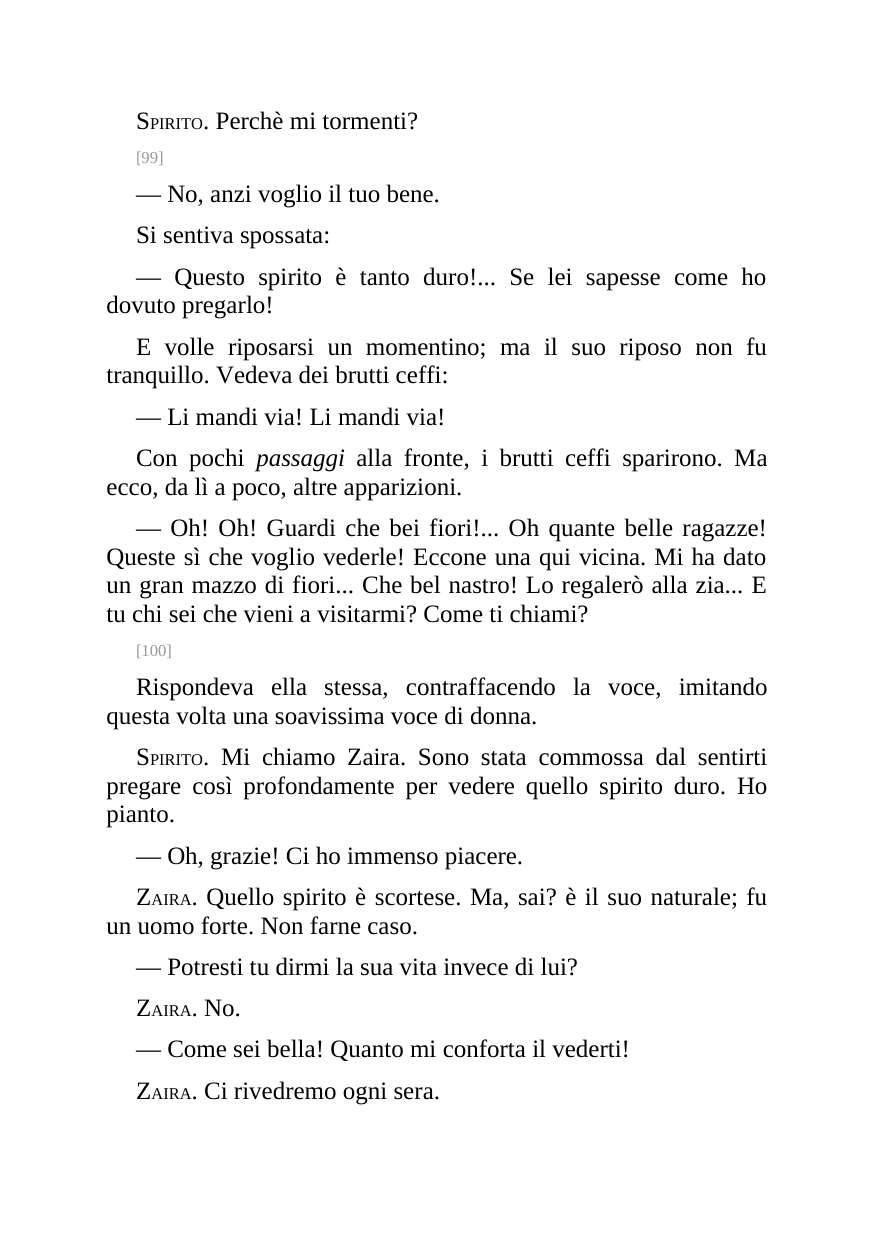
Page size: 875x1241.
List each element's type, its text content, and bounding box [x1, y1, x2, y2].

text Spirito. Perchè mi tormenti? [106, 106, 768, 135]
text Spirito. Mi chiamo Zaira. Sono stata commossa dal sentirti pregare così profondamente per vedere quello spirito duro. Ho pianto. [106, 742, 768, 828]
text Con pochi passaggi alla fronte, i brutti ceffi sparirono. Ma ecco, da lì a poco, altre apparizioni. [106, 443, 768, 500]
text [100] [172, 640, 768, 659]
text — Potresti tu dirmi la sua vita invece di lui? [106, 952, 768, 981]
text — Oh, grazie! Ci ho immenso piacere. [106, 841, 768, 869]
text Si sentiva spossata: [106, 220, 768, 249]
text [99] [106, 147, 768, 167]
text — Li mandi via! Li mandi via! [106, 402, 768, 430]
text E volle riposarsi un momentino; ma il suo riposo non fu tranquillo. Vedeva dei brutti ceffi: [106, 332, 768, 389]
text Rispondeva ella stessa, contraffacendo la voce, imitando questa volta una soavissima voce di donna. [106, 672, 768, 729]
text [100] [106, 640, 136, 659]
text Zaira. No. [106, 993, 768, 1022]
text — Come sei bella! Quanto mi conforta il vederti! [106, 1034, 768, 1063]
text Zaira. Quello spirito è scortese. Ma, sai? è il suo naturale; fu un uomo forte. Non farne caso. [106, 882, 768, 939]
text — Questo spirito è tanto duro!... Se lei sapesse come ho dovuto pregarlo! [106, 262, 768, 319]
text — Oh! Oh! Guardi che bei fiori!... Oh quante belle ragazze! Queste sì che voglio vederle! Eccone una qui vicina. Mi ha dato un gran mazzo di fiori... Che bel nastro! Lo regalerò alla zia... E tu chi sei che vieni a visitarmi? Come ti chiami? [106, 513, 768, 628]
text Zaira. Ci rivedremo ogni sera. [106, 1076, 768, 1104]
text — No, anzi voglio il tuo bene. [106, 179, 768, 208]
